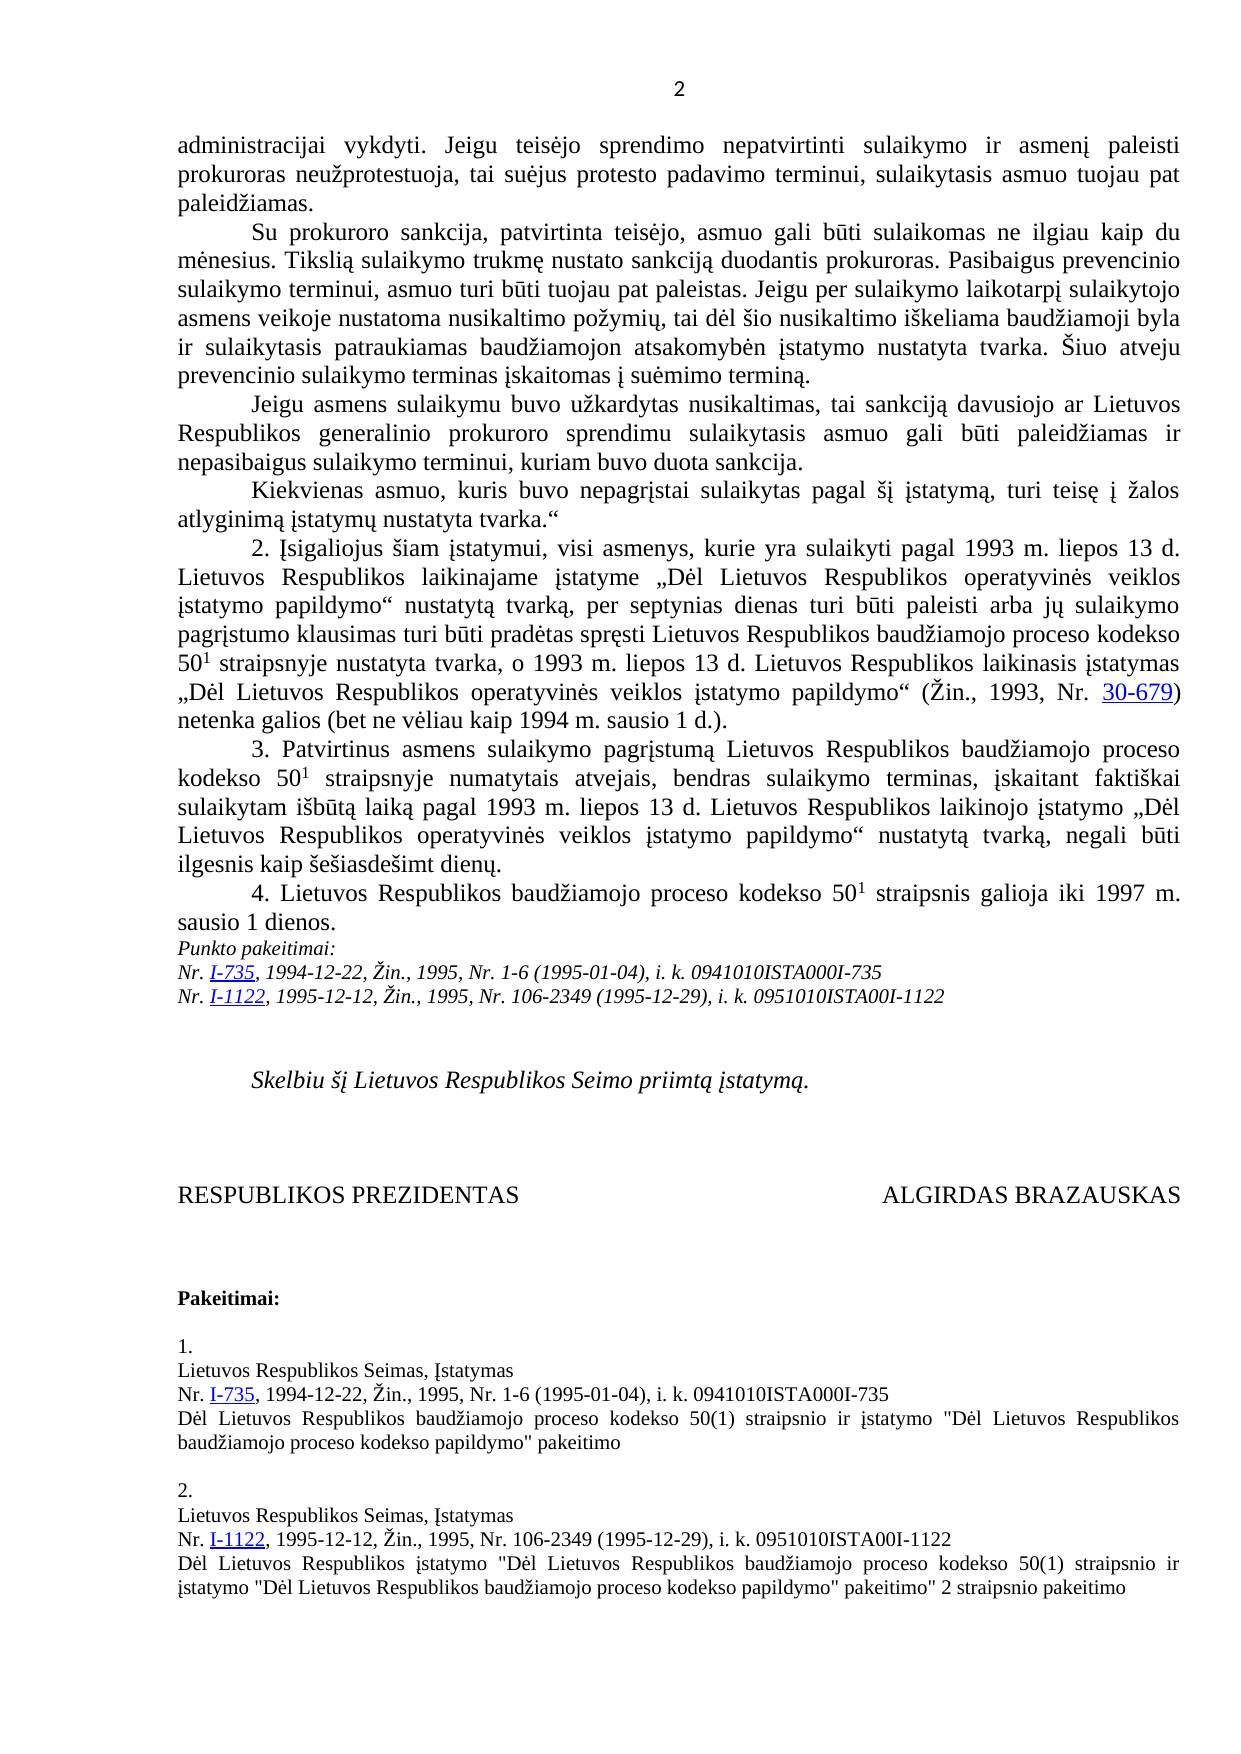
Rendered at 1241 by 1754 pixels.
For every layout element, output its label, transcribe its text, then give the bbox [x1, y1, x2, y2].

text Lietuvos Respublikos Seimas, Įstatymas [177, 1502, 1181, 1527]
text 4. Lietuvos Respublikos baudžiamojo proceso kodekso 501 straipsnis galioja iki 1997 m. sausio 1 dienos. [177, 878, 1181, 936]
text 2. Įsigaliojus šiam įstatymui, visi asmenys, kurie yra sulaikyti pagal 1993 m. liepos 13 d. Lietuvos Respublikos laikinajame įstatyme „Dėl Lietuvos Respublikos operatyvinės veiklos įstatymo papildymo“ nustatytą tvarką, per septynias dienas turi būti paleisti arba jų sulaikymo pagrįstumo klausimas turi būti pradėtas spręsti Lietuvos Respublikos baudžiamojo proceso kodekso 501 straipsnyje nustatyta tvarka, o 1993 m. liepos 13 d. Lietuvos Respublikos laikinasis įstatymas „Dėl Lietuvos Respublikos operatyvinės veiklos įstatymo papildymo“ (Žin., 1993, Nr. 30-679) netenka galios (bet ne vėliau kaip 1994 m. sausio 1 d.). [177, 533, 1181, 734]
text Nr. I-735, 1994-12-22, Žin., 1995, Nr. 1-6 (1995-01-04), i. k. 0941010ISTA000I-735 [177, 960, 1181, 984]
text Nr. I-1122, 1995-12-12, Žin., 1995, Nr. 106-2349 (1995-12-29), i. k. 0951010ISTA00I-1122 [177, 984, 1181, 1008]
text Kiekvienas asmuo, kuris buvo nepagrįstai sulaikytas pagal šį įstatymą, turi teisę į žalos atlyginimą įstatymų nustatyta tvarka.“ [177, 476, 1181, 533]
text Nr. I-735, 1994-12-22, Žin., 1995, Nr. 1-6 (1995-01-04), i. k. 0941010ISTA000I-735 [177, 1382, 1181, 1406]
text Dėl Lietuvos Respublikos baudžiamojo proceso kodekso 50(1) straipsnio ir įstatymo "Dėl Lietuvos Respublikos baudžiamojo proceso kodekso papildymo" pakeitimo [177, 1406, 1181, 1454]
text Nr. I-1122, 1995-12-12, Žin., 1995, Nr. 106-2349 (1995-12-29), i. k. 0951010ISTA00I-1122 [177, 1527, 1181, 1551]
text Punkto pakeitimai: [177, 936, 1181, 960]
text Pakeitimai: [177, 1286, 1181, 1310]
text 3. Patvirtinus asmens sulaikymo pagrįstumą Lietuvos Respublikos baudžiamojo proceso kodekso 501 straipsnyje numatytais atvejais, bendras sulaikymo terminas, įskaitant faktiškai sulaikytam išbūtą laiką pagal 1993 m. liepos 13 d. Lietuvos Respublikos laikinojo įstatymo „Dėl Lietuvos Respublikos operatyvinės veiklos įstatymo papildymo“ nustatytą tvarką, negali būti ilgesnis kaip šešiasdešimt dienų. [177, 734, 1181, 878]
text Dėl Lietuvos Respublikos įstatymo "Dėl Lietuvos Respublikos baudžiamojo proceso kodekso 50(1) straipsnio ir įstatymo "Dėl Lietuvos Respublikos baudžiamojo proceso kodekso papildymo" pakeitimo" 2 straipsnio pakeitimo [177, 1551, 1181, 1599]
text administracijai vykdyti. Jeigu teisėjo sprendimo nepatvirtinti sulaikymo ir asmenį paleisti prokuroras neužprotestuoja, tai suėjus protesto padavimo terminui, sulaikytasis asmuo tuojau pat paleidžiamas. [177, 131, 1181, 217]
text RESPUBLIKOS PREZIDENTAS ALGIRDAS BRAZAUSKAS [177, 1180, 1181, 1209]
text 1. [177, 1334, 1181, 1358]
text Jeigu asmens sulaikymu buvo užkardytas nusikaltimas, tai sankciją davusiojo ar Lietuvos Respublikos generalinio prokuroro sprendimu sulaikytasis asmuo gali būti paleidžiamas ir nepasibaigus sulaikymo terminui, kuriam buvo duota sankcija. [177, 389, 1181, 476]
text 2. [177, 1478, 1181, 1502]
text Skelbiu šį Lietuvos Respublikos Seimo priimtą įstatymą. [177, 1065, 1181, 1094]
text Lietuvos Respublikos Seimas, Įstatymas [177, 1358, 1181, 1382]
text Su prokuroro sankcija, patvirtinta teisėjo, asmuo gali būti sulaikomas ne ilgiau kaip du mėnesius. Tikslią sulaikymo trukmę nustato sankciją duodantis prokuroras. Pasibaigus prevencinio sulaikymo terminui, asmuo turi būti tuojau pat paleistas. Jeigu per sulaikymo laikotarpį sulaikytojo asmens veikoje nustatoma nusikaltimo požymių, tai dėl šio nusikaltimo iškeliama baudžiamoji byla ir sulaikytasis patraukiamas baudžiamojon atsakomybėn įstatymo nustatyta tvarka. Šiuo atveju prevencinio sulaikymo terminas įskaitomas į suėmimo terminą. [177, 217, 1181, 389]
